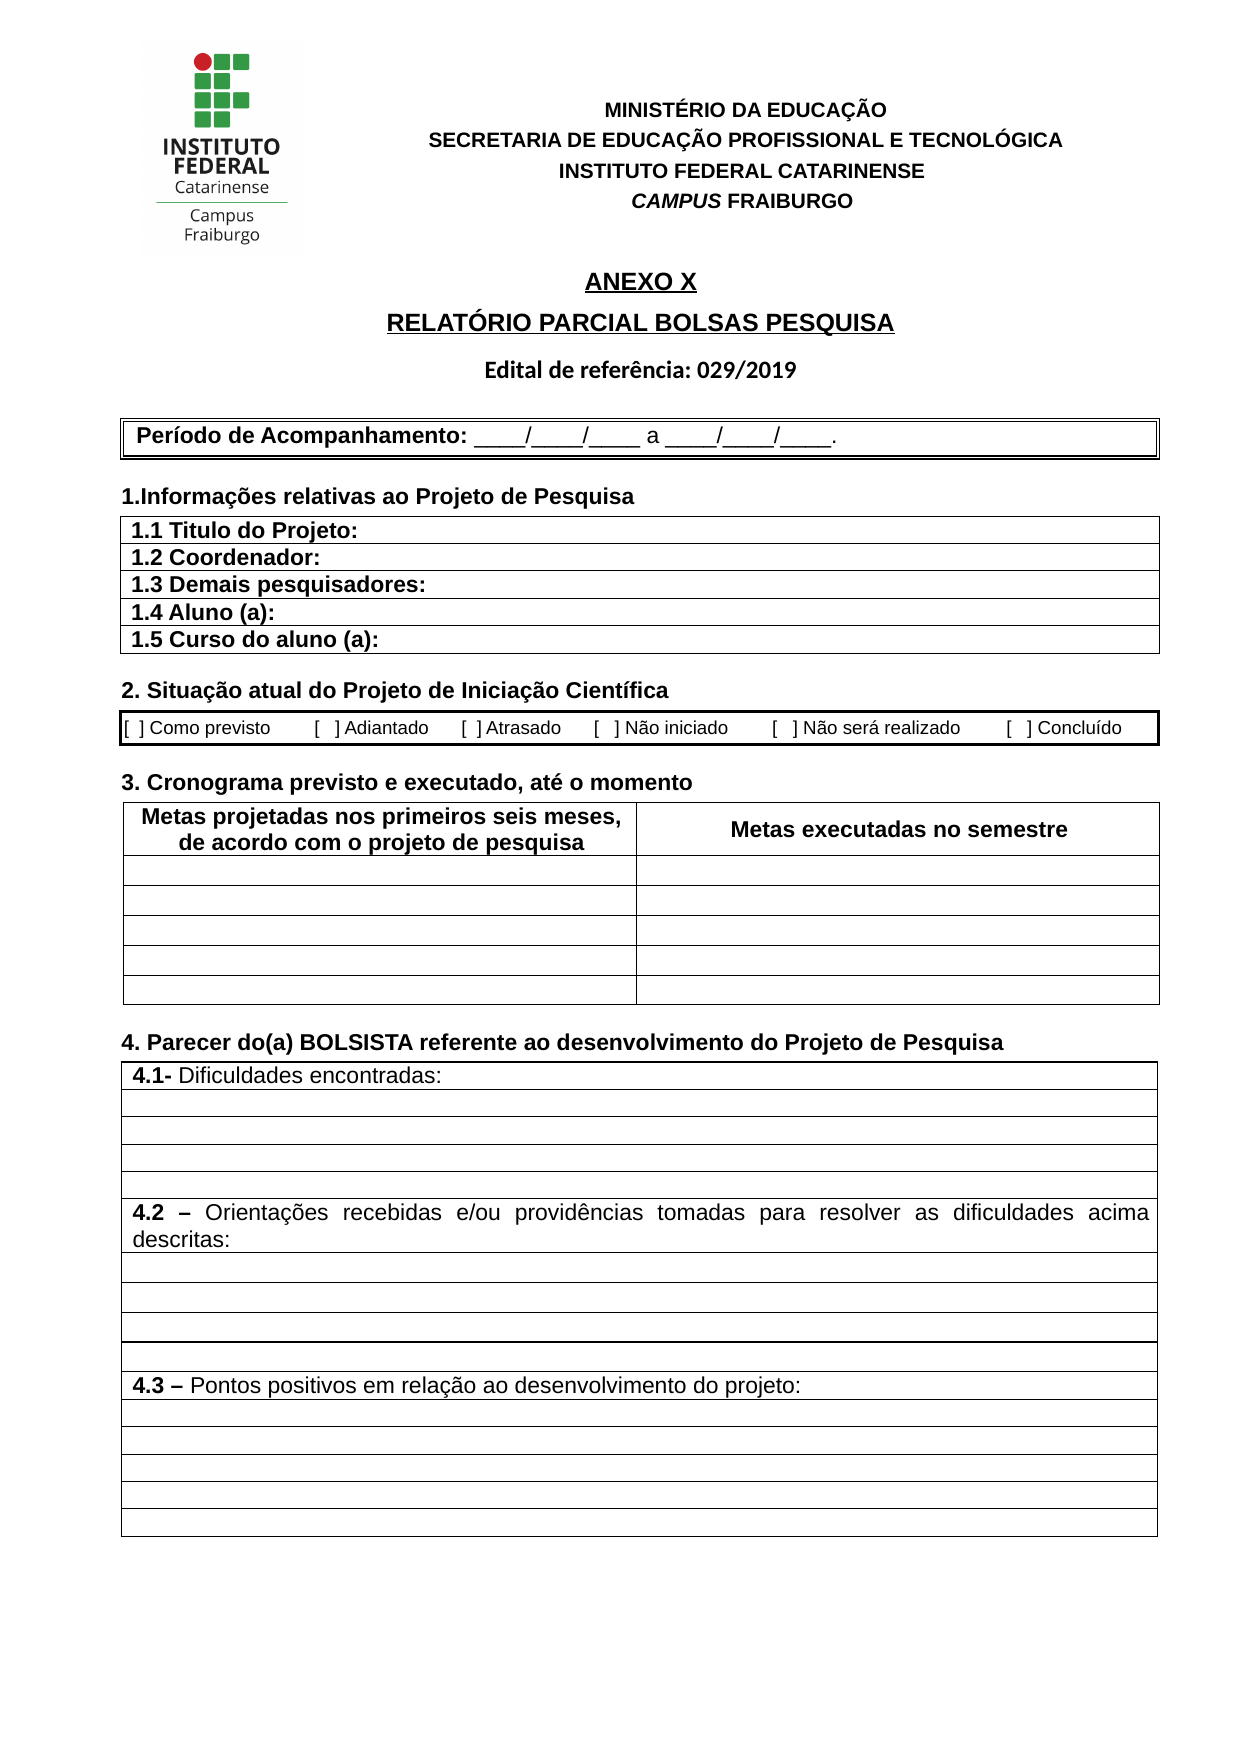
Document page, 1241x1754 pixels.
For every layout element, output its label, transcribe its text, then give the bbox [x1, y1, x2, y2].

table_cell [122, 1253, 1157, 1282]
table_cell [122, 1455, 1157, 1481]
table_cell [122, 1400, 1157, 1426]
table_cell [122, 1509, 1157, 1536]
table_cell [122, 1090, 1157, 1116]
table_cell 1.4 Aluno (a): [121, 599, 1159, 625]
text 4. Parecer do(a) BOLSISTA referente ao desenvolvimento do Projeto de Pesquisa [121, 1029, 1163, 1055]
table_cell 4.3 – Pontos positivos em relação ao desenvolvimento do projeto: [122, 1372, 1157, 1399]
table_header [ ] Adiantado [311, 713, 458, 743]
text ANEXO X [118, 267, 1163, 295]
table_cell [124, 976, 636, 1004]
table_cell [124, 946, 636, 974]
text Edital de referência: 029/2019 [118, 354, 1163, 385]
table_cell 1.3 Demais pesquisadores: [121, 571, 1159, 598]
table_header 4.1- Dificuldades encontradas: [122, 1063, 1157, 1089]
table_header 1.1 Titulo do Projeto: [121, 517, 1159, 543]
table_header [ ] Não iniciado [591, 713, 769, 743]
table_cell [122, 1313, 1157, 1341]
table_cell 1.2 Coordenador: [121, 544, 1159, 570]
table_cell [122, 1482, 1157, 1508]
table_cell [122, 1172, 1157, 1198]
table_cell [124, 856, 636, 885]
table_header Metas executadas no semestre [637, 803, 1159, 855]
text RELATÓRIO PARCIAL BOLSAS PESQUISA [118, 308, 1163, 337]
table_header [ ] Como previsto [122, 713, 311, 743]
table_header [ ] Atrasado [458, 713, 591, 743]
table_cell [124, 886, 636, 915]
table_cell [637, 856, 1159, 885]
table_cell [122, 1283, 1157, 1312]
table_cell [122, 1343, 1157, 1371]
table_cell 4.2 – Orientações recebidas e/ou providências tomadas para resolver as dificuldades acima descritas: [122, 1199, 1157, 1252]
table_header [ ] Não será realizado [769, 713, 1003, 743]
table_cell [124, 916, 636, 945]
text 3. Cronograma previsto e executado, até o momento [121, 769, 1163, 796]
table_cell [637, 976, 1159, 1004]
table_cell [122, 1117, 1157, 1143]
table_header Metas projetadas nos primeiros seis meses, de acordo com o projeto de pesquisa [124, 803, 636, 855]
table_cell [122, 1145, 1157, 1171]
table_cell [637, 946, 1159, 974]
text 2. Situação atual do Projeto de Iniciação Científica [121, 677, 1163, 704]
table_header [ ] Concluído [1003, 713, 1157, 743]
table_cell [122, 1427, 1157, 1453]
table_cell [637, 916, 1159, 945]
picture [140, 37, 303, 256]
table_cell 1.5 Curso do aluno (a): [121, 626, 1159, 653]
table_cell [637, 886, 1159, 915]
text 1.Informações relativas ao Projeto de Pesquisa [121, 483, 1163, 510]
table_header Período de Acompanhamento: ____/____/____ a ____/____/____. [124, 422, 1156, 455]
